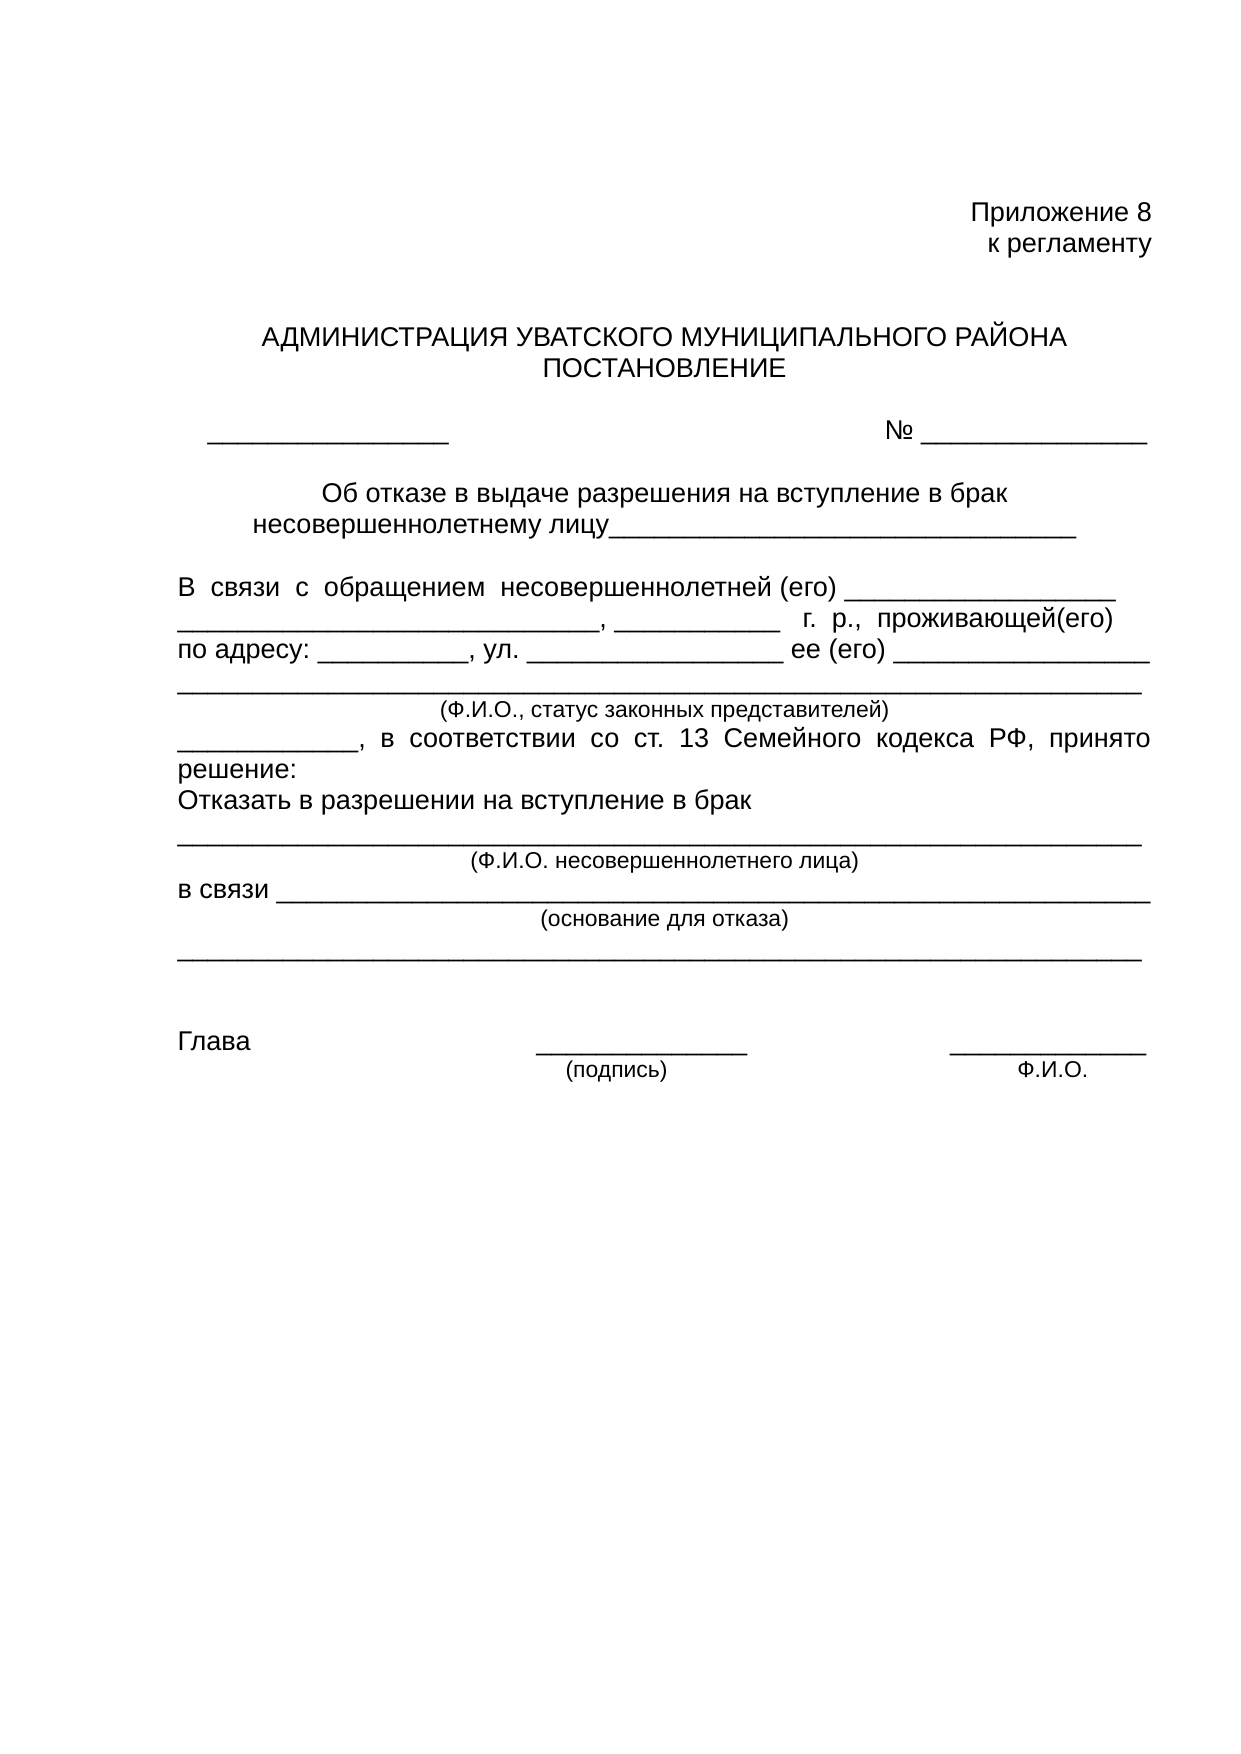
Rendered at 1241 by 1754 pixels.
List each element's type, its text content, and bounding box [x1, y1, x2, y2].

text к регламенту [177, 227, 1152, 258]
text В связи с обращением несовершеннолетней (его) __________________ [177, 571, 1152, 602]
subtitle Приложение 8 [177, 196, 1152, 227]
text Об отказе в выдаче разрешения на вступление в брак [177, 477, 1152, 508]
text (основание для отказа) [177, 904, 1152, 931]
text ____________, в соответствии со ст. 13 Семейного кодекса РФ, принято решение: [177, 722, 1152, 784]
text (Ф.И.О. несовершеннолетнего лица) [177, 847, 1152, 873]
text (подпись) Ф.И.О. [177, 1056, 1152, 1082]
text Отказать в разрешении на вступление в брак [177, 784, 1152, 816]
text АДМИНИСТРАЦИЯ УВАТСКОГО МУНИЦИПАЛЬНОГО РАЙОНА [177, 321, 1152, 352]
text ____________________________, ___________ г. р., проживающей(его) по адресу: __________, ул. _________________ ее (его) _________________ [177, 602, 1152, 664]
text Глава ______________ _____________ [177, 1024, 1152, 1056]
text (Ф.И.О., статус законных представителей) [177, 696, 1152, 722]
text ________________________________________________________________ [177, 816, 1152, 847]
text в связи __________________________________________________________ [177, 873, 1152, 904]
text ________________ № _______________ [177, 414, 1152, 446]
text ________________________________________________________________ [177, 664, 1152, 696]
text ПОСТАНОВЛЕНИЕ [177, 352, 1152, 383]
text ________________________________________________________________ [177, 931, 1152, 962]
text несовершеннолетнему лицу_______________________________ [177, 508, 1152, 539]
